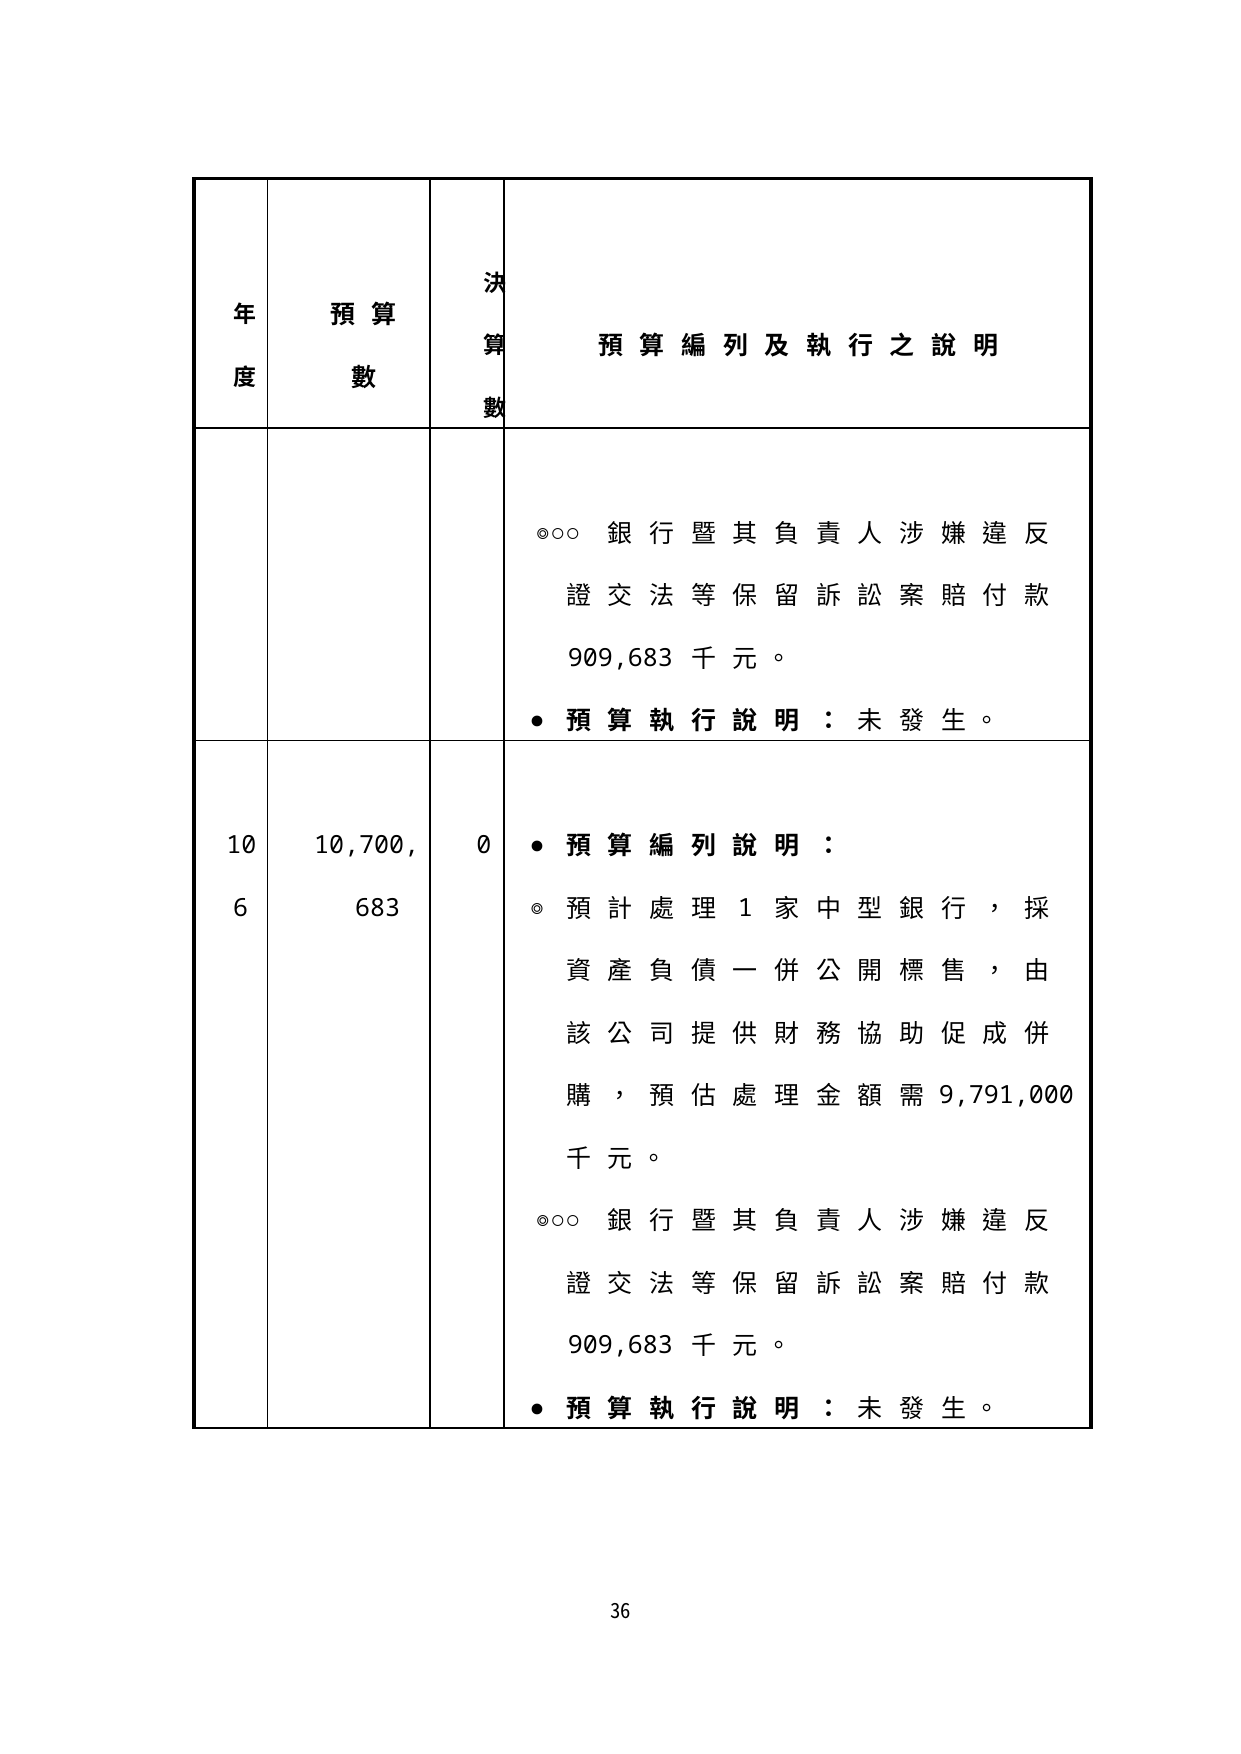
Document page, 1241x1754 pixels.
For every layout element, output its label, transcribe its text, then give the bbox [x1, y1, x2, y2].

table_cell [196, 429, 267, 740]
table_cell ●預算編列說明： ◎預計處理1家中型銀行，採資產負債一併公開標售，由該公司提供財務協助促成併購，預估處理金額需9,791,000千元。 ◎○○銀行暨其負責人涉嫌違反證交法等保留訴訟案賠付款909,683千元。 ●預算執行說明：未發生。 [505, 741, 1089, 1427]
table_cell 0 [431, 741, 503, 1427]
table_cell ◎○○銀行暨其負責人涉嫌違反證交法等保留訴訟案賠付款909,683千元。 ●預算執行說明：未發生。 [505, 429, 1089, 740]
table_cell [431, 429, 503, 740]
table_header 預算數 [268, 180, 429, 427]
table_header 年度 [196, 180, 267, 427]
table_header 決算數 [431, 180, 503, 427]
table_header 預算編列及執行之說明 [505, 180, 1089, 427]
table_cell [268, 429, 429, 740]
table_cell 10,700,683 [268, 741, 429, 1427]
table_cell 106 [196, 741, 267, 1427]
